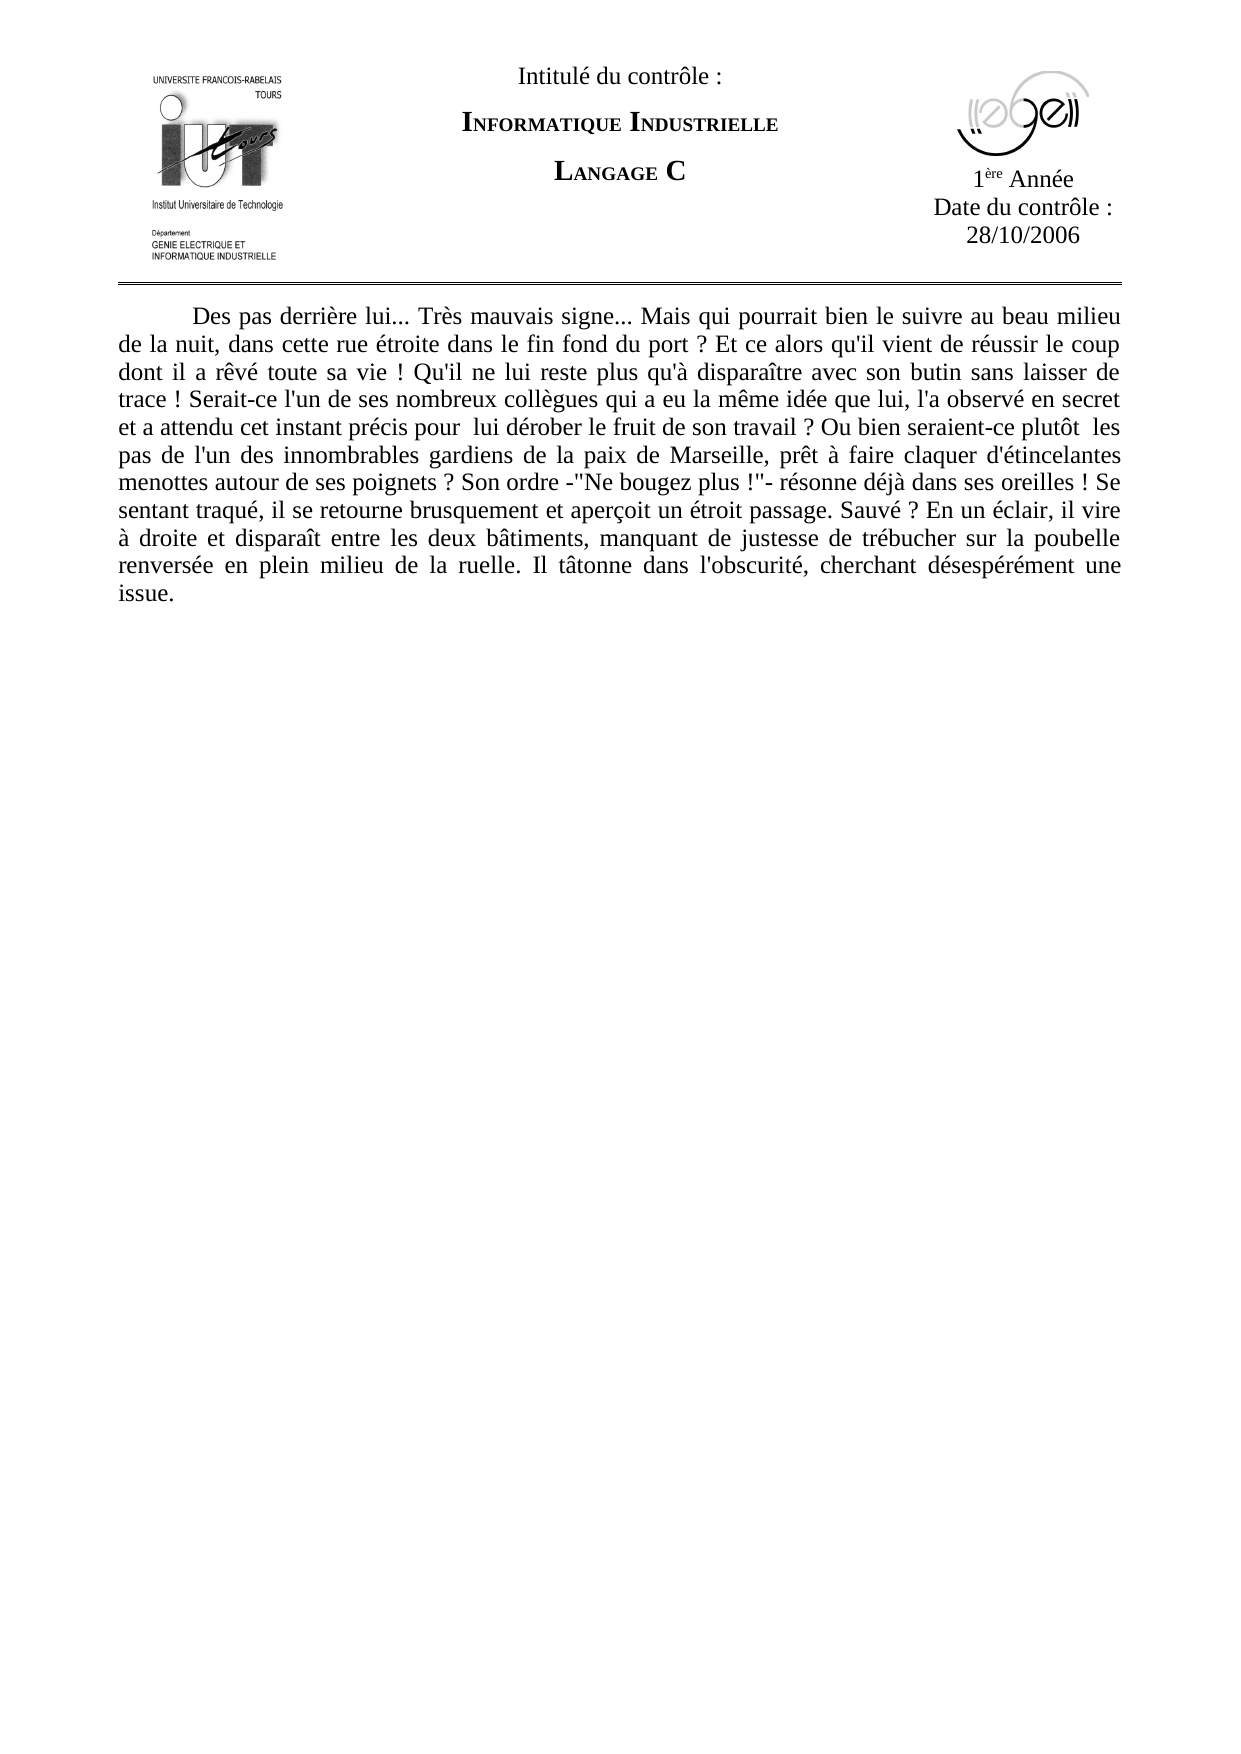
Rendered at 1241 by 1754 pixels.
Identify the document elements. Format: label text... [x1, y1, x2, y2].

picture [151, 71, 283, 271]
text Des pas derrière lui... Très mauvais signe... Mais qui pourrait bien le suivre au beau milieu de la nuit, dans cette rue étroite dans le fin fond du port ? Et ce alors qu'il vient de réussir le coup dont il a rêvé toute sa vie ! Qu'il ne lui reste plus qu'à disparaître avec son butin sans laisser de trace ! Serait-ce l'un de ses nombreux collègues qui a eu la même idée que lui, l'a observé en secret et a attendu cet instant précis pour lui dérober le fruit de son travail ? Ou bien seraient-ce plutôt les pas de l'un des innombrables gardiens de la paix de Marseille, prêt à faire claquer d'étincelantes menottes autour de ses poignets ? Son ordre -"Ne bougez plus !"- résonne déjà dans ses oreilles ! Se sentant traqué, il se retourne brusquement et aperçoit un étroit passage. Sauvé ? En un éclair, il vire à droite et disparaît entre les deux bâtiments, manquant de justesse de trébucher sur la poubelle renversée en plein milieu de la ruelle. Il tâtonne dans l'obscurité, cherchant désespérément une issue. [118, 302, 1122, 607]
